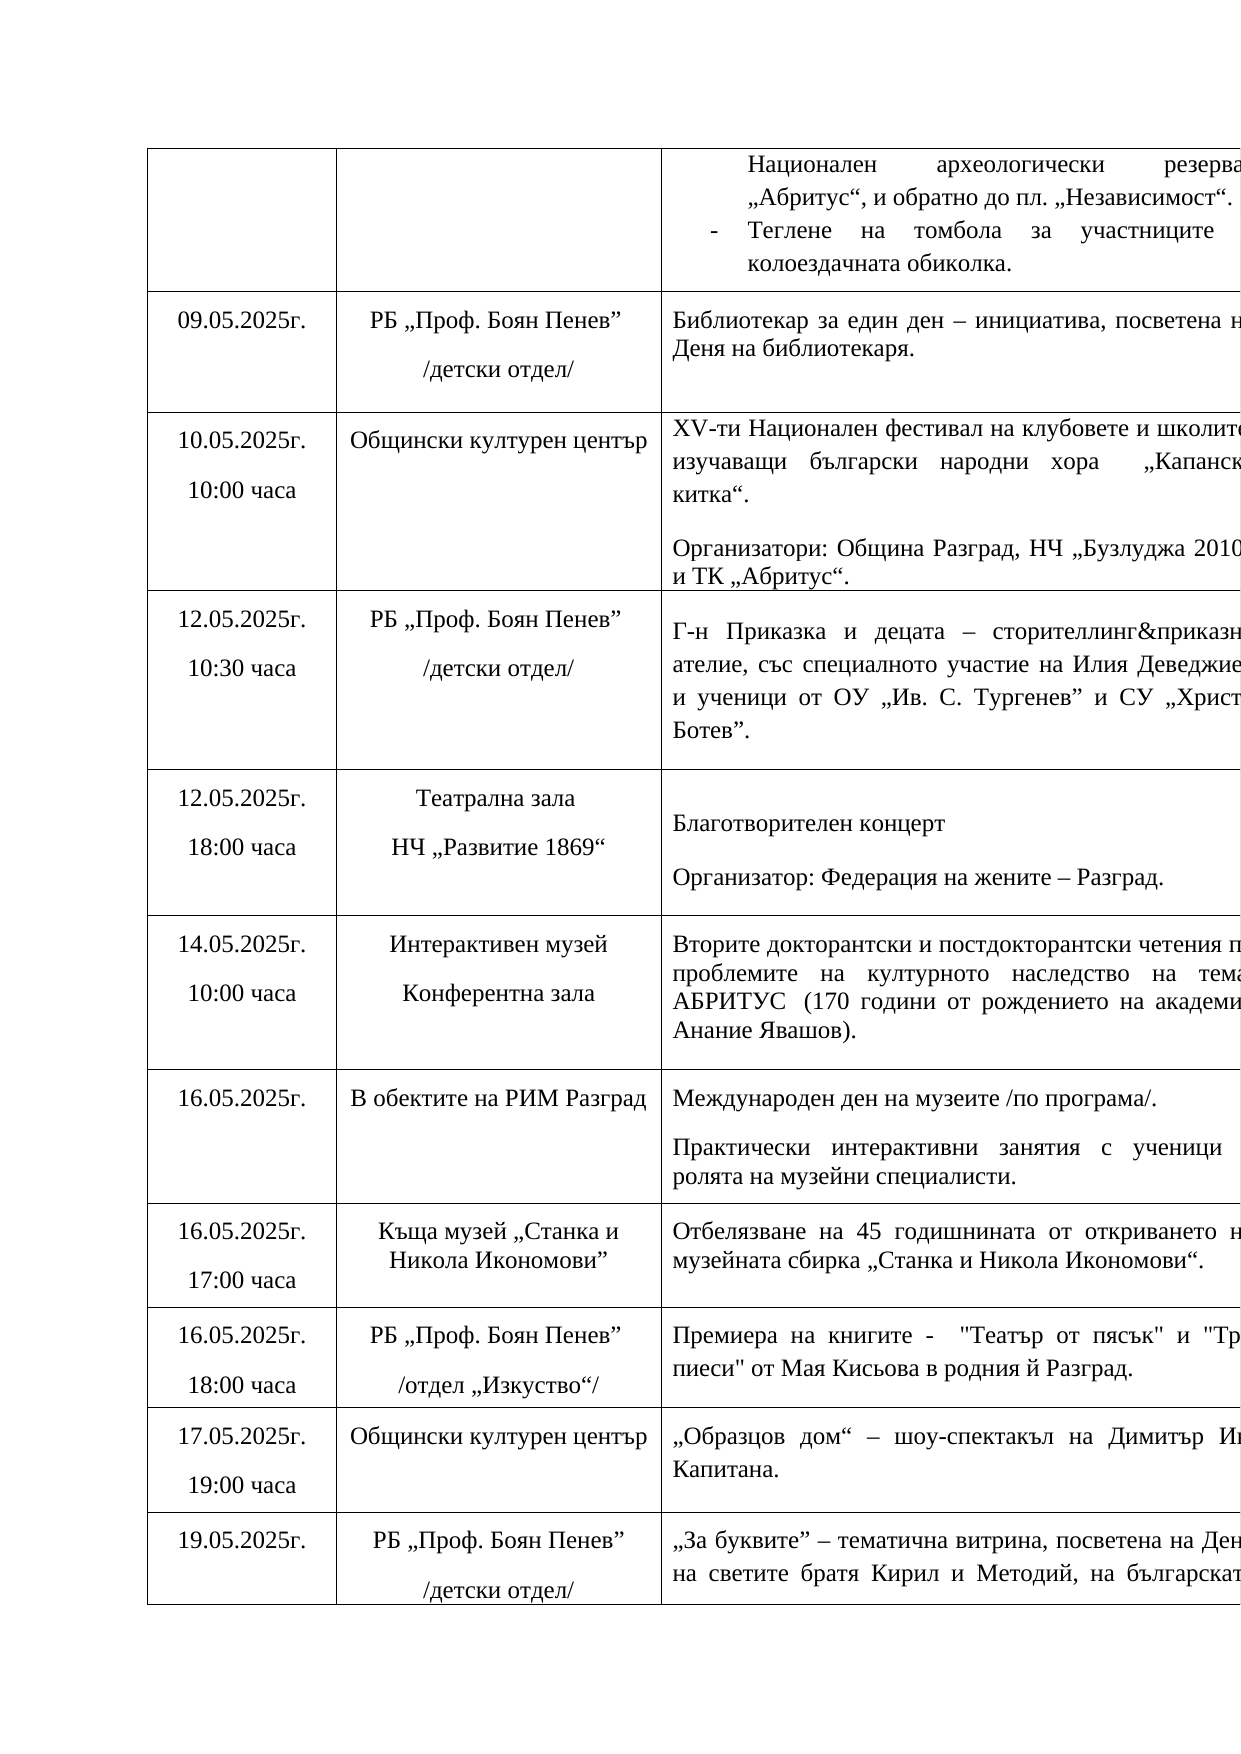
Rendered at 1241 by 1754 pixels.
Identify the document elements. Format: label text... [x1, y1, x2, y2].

table_cell РБ „Проф. Боян Пенев” /отдел „Изкуство“/ [337, 1308, 661, 1407]
table_cell Отбелязване на 45 годишнината от откриването на музейната сбирка „Станка и Никола Икономови“. [662, 1204, 1240, 1307]
table_cell 12.05.2025г. 18:00 часа [148, 770, 336, 915]
table_cell „Образцов дом“ – шоу-спектакъл на Димитър Ив. Капитана. [662, 1408, 1240, 1512]
table_cell РБ „Проф. Боян Пенев” /детски отдел/ [337, 1513, 661, 1603]
table_cell [337, 149, 661, 291]
table_cell Театрална зала НЧ „Развитие 1869“ [337, 770, 661, 915]
table_cell Къща музей „Станка и Никола Икономови” [337, 1204, 661, 1307]
table_cell Г-н Приказка и децата – сторителлинг&приказно ателие, със специалното участие на Илия Деведжиев и ученици от ОУ „Ив. С. Тургенев” и СУ „Христо Ботев”. [662, 591, 1240, 769]
table_cell Премиера на книгите - "Театър от пясък" и "Три пиеси" от Мая Кисьова в родния й Разград. [662, 1308, 1240, 1407]
table_cell [148, 149, 336, 291]
table_cell 16.05.2025г. [148, 1070, 336, 1202]
table_cell 09.05.2025г. [148, 292, 336, 412]
table_cell 16.05.2025г. 18:00 часа [148, 1308, 336, 1407]
table_cell РБ „Проф. Боян Пенев” /детски отдел/ [337, 292, 661, 412]
table_cell 19.05.2025г. [148, 1513, 336, 1603]
table_cell Вторите докторантски и постдокторантски четения по проблемите на културното наследство на тема: АБРИТУС (170 години от рождението на академик Анание Явашов). [662, 916, 1240, 1069]
table_cell 10.05.2025г. 10:00 часа [148, 413, 336, 590]
table_cell В обектите на РИМ Разград [337, 1070, 661, 1202]
table_cell РБ „Проф. Боян Пенев” /детски отдел/ [337, 591, 661, 769]
table_cell 16.05.2025г. 17:00 часа [148, 1204, 336, 1307]
table_cell „За буквите” – тематична витрина, посветена на Деня на светите братя Кирил и Методий, на българската азбука, просвета и култура и на славянската книжовност. [662, 1513, 1240, 1603]
table_cell 12.05.2025г. 10:30 часа [148, 591, 336, 769]
table_cell Международен ден на музеите /по програма/. Практически интерактивни занятия с ученици в ролята на музейни специалисти. [662, 1070, 1240, 1202]
table_cell XV-ти Национален фестивал на клубовете и школите, изучаващи български народни хора „Капанска китка“. Организатори: Община Разград, НЧ „Бузлуджа 2010“ и ТК „Абритус“. [662, 413, 1240, 590]
table_cell Общински културен център [337, 413, 661, 590]
table_cell „Дни на Европа в Разград“ Засаждане на дръвчета в междублоковите простронства на ж.к. „Майстор Манол“, реновирани с европроект на Община Разград. Колоездачна обиколка. Маршрут: от пл.“Независимост“ /пред ОБКЦ/ до Национален археологически резерват „Абритус“, и обратно до пл. „Независимост“. Теглене на томбола за участниците в колоездачната обиколка. [662, 149, 1240, 291]
table_cell Общински културен център [337, 1408, 661, 1512]
table_cell Благотворителен концерт Организатор: Федерация на жените – Разград. [662, 770, 1240, 915]
table_cell Интерактивен музей Конферентна зала [337, 916, 661, 1069]
table_cell 14.05.2025г. 10:00 часа [148, 916, 336, 1069]
table_cell Библиотекар за един ден – инициатива, посветена на Деня на библиотекаря. [662, 292, 1240, 412]
table_cell 17.05.2025г. 19:00 часа [148, 1408, 336, 1512]
